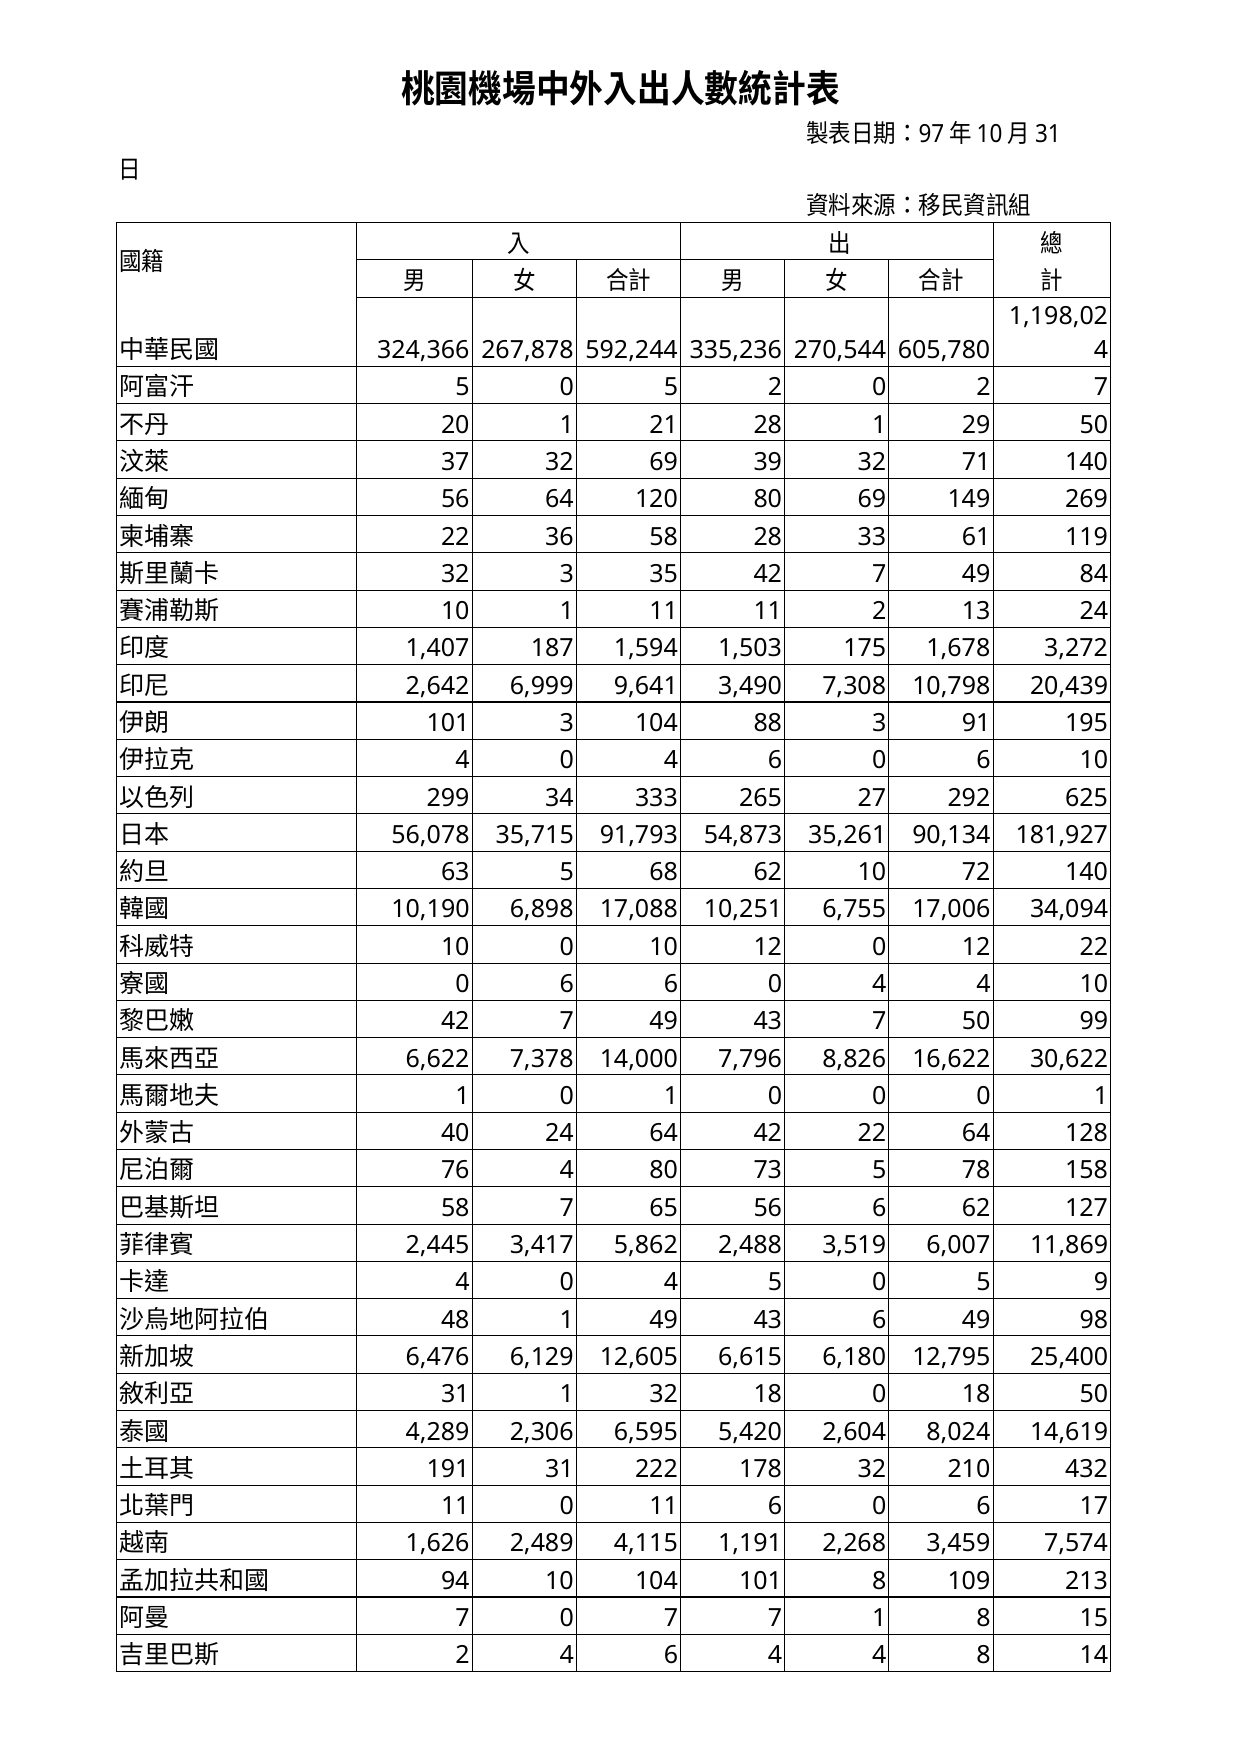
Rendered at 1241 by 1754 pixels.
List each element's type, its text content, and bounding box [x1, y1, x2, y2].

table_cell 3,272 [994, 628, 1110, 664]
table_cell 1 [994, 1075, 1110, 1112]
table_cell 432 [994, 1448, 1110, 1484]
table_cell 299 [357, 777, 472, 813]
table_header 國籍 [117, 223, 356, 297]
table_cell 7 [577, 1598, 680, 1634]
table_cell 175 [785, 628, 888, 664]
table_cell 0 [681, 964, 784, 1000]
table_cell 104 [577, 1560, 680, 1596]
table_cell 7 [473, 1187, 576, 1223]
table_cell 34,094 [994, 889, 1110, 925]
table_cell 7 [473, 1001, 576, 1037]
table_cell 65 [577, 1187, 680, 1223]
table_cell 33 [785, 516, 888, 552]
table_cell 外蒙古 [117, 1113, 356, 1149]
table_cell 不丹 [117, 404, 356, 440]
table_cell 尼泊爾 [117, 1150, 356, 1186]
table_cell 北葉門 [117, 1486, 356, 1522]
table_cell 17 [994, 1486, 1110, 1522]
table_cell 68 [577, 852, 680, 888]
table_cell 69 [577, 441, 680, 478]
table_cell 7 [785, 1001, 888, 1037]
table_cell 222 [577, 1448, 680, 1484]
table_cell 140 [994, 441, 1110, 478]
table_cell 22 [785, 1113, 888, 1149]
table_cell 91,793 [577, 814, 680, 851]
table_cell 3,490 [681, 665, 784, 701]
table_cell 1 [577, 1075, 680, 1112]
table_cell 2 [785, 591, 888, 627]
table_cell 10 [994, 740, 1110, 776]
table_cell 48 [357, 1299, 472, 1335]
table_cell 127 [994, 1187, 1110, 1223]
table_cell 阿富汗 [117, 367, 356, 403]
table_cell 馬爾地夫 [117, 1075, 356, 1112]
table_cell 62 [681, 852, 784, 888]
table_cell 109 [889, 1560, 993, 1596]
table_cell 1,678 [889, 628, 993, 664]
table_cell 5 [889, 1262, 993, 1298]
table_cell 12,795 [889, 1336, 993, 1373]
table_cell 42 [681, 553, 784, 589]
table_cell 24 [994, 591, 1110, 627]
table_cell 101 [681, 1560, 784, 1596]
table_cell 101 [357, 703, 472, 739]
table_cell 0 [785, 740, 888, 776]
table_cell 94 [357, 1560, 472, 1596]
table_cell 21 [577, 404, 680, 440]
table_cell 15 [994, 1598, 1110, 1634]
table_cell 1 [473, 1299, 576, 1335]
table_cell 73 [681, 1150, 784, 1186]
table_cell 37 [357, 441, 472, 478]
table_cell 11 [681, 591, 784, 627]
table_cell 12 [681, 926, 784, 962]
table_cell 6 [785, 1299, 888, 1335]
table_cell 35,715 [473, 814, 576, 851]
table_cell 35 [577, 553, 680, 589]
table_header 出 [681, 223, 993, 259]
table_cell 56,078 [357, 814, 472, 851]
table_cell 女 [785, 260, 888, 297]
table_cell 6 [681, 740, 784, 776]
table_cell 64 [577, 1113, 680, 1149]
table_cell 3 [785, 703, 888, 739]
table_cell 39 [681, 441, 784, 478]
table_cell 以色列 [117, 777, 356, 813]
table_cell 0 [785, 367, 888, 403]
table_cell 76 [357, 1150, 472, 1186]
table_cell 5 [473, 852, 576, 888]
table_cell 10,798 [889, 665, 993, 701]
table_cell 210 [889, 1448, 993, 1484]
table_cell 30,622 [994, 1038, 1110, 1074]
table_cell 男 [357, 260, 472, 297]
table_cell 11 [577, 1486, 680, 1522]
table_cell 3,417 [473, 1225, 576, 1261]
table_cell 69 [785, 479, 888, 515]
table_cell 0 [473, 926, 576, 962]
text 資料來源：移民資訊組 [118, 186, 1044, 222]
table_cell 6,622 [357, 1038, 472, 1074]
table_cell 104 [577, 703, 680, 739]
table_cell 335,236 [681, 298, 784, 366]
table_header 總 [994, 223, 1110, 259]
table_cell 女 [473, 260, 576, 297]
table_cell 9 [994, 1262, 1110, 1298]
table_cell 6 [473, 964, 576, 1000]
table_cell 合計 [889, 260, 993, 297]
table_cell 寮國 [117, 964, 356, 1000]
table_cell 日本 [117, 814, 356, 851]
table_cell 43 [681, 1299, 784, 1335]
table_cell 阿曼 [117, 1598, 356, 1634]
table_cell 91 [889, 703, 993, 739]
table_cell 伊朗 [117, 703, 356, 739]
table_cell 78 [889, 1150, 993, 1186]
table_cell 7,574 [994, 1523, 1110, 1559]
table_cell 斯里蘭卡 [117, 553, 356, 589]
table_cell 5,862 [577, 1225, 680, 1261]
table_cell 32 [577, 1374, 680, 1410]
table_cell 18 [889, 1374, 993, 1410]
table_cell 7,378 [473, 1038, 576, 1074]
table_cell 7 [357, 1598, 472, 1634]
table_cell 20 [357, 404, 472, 440]
table_cell 6 [889, 1486, 993, 1522]
table_cell 7 [785, 553, 888, 589]
table_cell 22 [994, 926, 1110, 962]
table_cell 140 [994, 852, 1110, 888]
table_cell 149 [889, 479, 993, 515]
table_cell 1 [785, 404, 888, 440]
table_cell 0 [785, 1486, 888, 1522]
table_cell 98 [994, 1299, 1110, 1335]
table_cell 3,459 [889, 1523, 993, 1559]
table_header 入 [357, 223, 680, 259]
table_cell 56 [357, 479, 472, 515]
table_cell 2,268 [785, 1523, 888, 1559]
table_cell 72 [889, 852, 993, 888]
table_cell 28 [681, 516, 784, 552]
table_cell 32 [785, 1448, 888, 1484]
table_cell 42 [681, 1113, 784, 1149]
table_cell 54,873 [681, 814, 784, 851]
table_cell 32 [473, 441, 576, 478]
table_cell 6,615 [681, 1336, 784, 1373]
table_cell 菲律賓 [117, 1225, 356, 1261]
table_cell 14 [994, 1635, 1110, 1671]
table_cell 4 [357, 1262, 472, 1298]
table_cell 1 [473, 404, 576, 440]
table_cell 1,626 [357, 1523, 472, 1559]
table_cell 7 [681, 1598, 784, 1634]
table_cell 64 [889, 1113, 993, 1149]
table_cell 324,366 [357, 298, 472, 366]
table_cell 17,006 [889, 889, 993, 925]
table_cell 巴基斯坦 [117, 1187, 356, 1223]
table_cell 6,129 [473, 1336, 576, 1373]
table_cell 韓國 [117, 889, 356, 925]
table_cell 10 [357, 591, 472, 627]
table_cell 11 [577, 591, 680, 627]
table_cell 6,007 [889, 1225, 993, 1261]
table_cell 4,115 [577, 1523, 680, 1559]
table_cell 267,878 [473, 298, 576, 366]
table_cell 191 [357, 1448, 472, 1484]
table_cell 2 [889, 367, 993, 403]
table_cell 科威特 [117, 926, 356, 962]
table_cell 2,445 [357, 1225, 472, 1261]
table_cell 22 [357, 516, 472, 552]
table_cell 7,308 [785, 665, 888, 701]
table_cell 11,869 [994, 1225, 1110, 1261]
table_cell 6 [785, 1187, 888, 1223]
table_cell 36 [473, 516, 576, 552]
table_cell 柬埔寨 [117, 516, 356, 552]
table_cell 6 [889, 740, 993, 776]
table_cell 0 [473, 1262, 576, 1298]
table_cell 10,190 [357, 889, 472, 925]
table_cell 128 [994, 1113, 1110, 1149]
table_cell 625 [994, 777, 1110, 813]
table_cell 187 [473, 628, 576, 664]
table_cell 6,476 [357, 1336, 472, 1373]
table_cell 29 [889, 404, 993, 440]
table_cell 80 [681, 479, 784, 515]
table_cell 213 [994, 1560, 1110, 1596]
table_cell 63 [357, 852, 472, 888]
table_cell 605,780 [889, 298, 993, 366]
table_cell 8 [889, 1635, 993, 1671]
table_cell 14,619 [994, 1411, 1110, 1447]
table_cell 伊拉克 [117, 740, 356, 776]
table_cell 16,622 [889, 1038, 993, 1074]
table_cell 5 [785, 1150, 888, 1186]
table_cell 99 [994, 1001, 1110, 1037]
table_cell 0 [889, 1075, 993, 1112]
table_cell 2,642 [357, 665, 472, 701]
table_cell 6,180 [785, 1336, 888, 1373]
table_cell 9,641 [577, 665, 680, 701]
table_cell 25,400 [994, 1336, 1110, 1373]
table_cell 3,519 [785, 1225, 888, 1261]
table_cell 50 [994, 1374, 1110, 1410]
table_cell 2,306 [473, 1411, 576, 1447]
table_cell 18 [681, 1374, 784, 1410]
table_cell 10 [473, 1560, 576, 1596]
table_cell 11 [357, 1486, 472, 1522]
table_cell 1 [785, 1598, 888, 1634]
table_cell 6 [577, 964, 680, 1000]
table_cell 黎巴嫩 [117, 1001, 356, 1037]
table_cell 8,024 [889, 1411, 993, 1447]
table_cell 0 [473, 740, 576, 776]
table_cell 35,261 [785, 814, 888, 851]
table_cell 4 [473, 1150, 576, 1186]
table_cell 58 [577, 516, 680, 552]
table_cell 28 [681, 404, 784, 440]
table_cell 27 [785, 777, 888, 813]
table_cell 卡達 [117, 1262, 356, 1298]
table_cell 孟加拉共和國 [117, 1560, 356, 1596]
table_cell 333 [577, 777, 680, 813]
table_cell 43 [681, 1001, 784, 1037]
table_cell 3 [473, 553, 576, 589]
table_cell 1,503 [681, 628, 784, 664]
table_cell 馬來西亞 [117, 1038, 356, 1074]
table_cell 12 [889, 926, 993, 962]
table_cell 5 [577, 367, 680, 403]
table_cell 158 [994, 1150, 1110, 1186]
table_cell 31 [357, 1374, 472, 1410]
table_cell 2,488 [681, 1225, 784, 1261]
table_cell 4 [473, 1635, 576, 1671]
table_cell 17,088 [577, 889, 680, 925]
table_cell 13 [889, 591, 993, 627]
table_cell 印度 [117, 628, 356, 664]
table_cell 50 [994, 404, 1110, 440]
table_cell 34 [473, 777, 576, 813]
table_cell 49 [889, 1299, 993, 1335]
table_cell 0 [785, 1374, 888, 1410]
text 桃園機場中外入出人數統計表 [118, 59, 1122, 113]
table_cell 泰國 [117, 1411, 356, 1447]
table_cell 40 [357, 1113, 472, 1149]
table_cell 31 [473, 1448, 576, 1484]
table_cell 3 [473, 703, 576, 739]
table_cell 沙烏地阿拉伯 [117, 1299, 356, 1335]
table_cell 2,489 [473, 1523, 576, 1559]
table_cell 0 [681, 1075, 784, 1112]
table_cell 6,595 [577, 1411, 680, 1447]
table_cell 10 [577, 926, 680, 962]
table_cell 男 [681, 260, 784, 297]
table_cell 6,755 [785, 889, 888, 925]
table_cell 14,000 [577, 1038, 680, 1074]
table_cell 合計 [577, 260, 680, 297]
table_cell 1 [357, 1075, 472, 1112]
table_cell 0 [785, 1262, 888, 1298]
table_cell 1,594 [577, 628, 680, 664]
table_cell 6,999 [473, 665, 576, 701]
table_cell 越南 [117, 1523, 356, 1559]
table_cell 6 [577, 1635, 680, 1671]
table_cell 71 [889, 441, 993, 478]
table_cell 90,134 [889, 814, 993, 851]
table_cell 50 [889, 1001, 993, 1037]
table_cell 56 [681, 1187, 784, 1223]
table_cell 119 [994, 516, 1110, 552]
table_cell 32 [785, 441, 888, 478]
table_cell 4 [785, 1635, 888, 1671]
table_cell 24 [473, 1113, 576, 1149]
table_cell 4 [889, 964, 993, 1000]
table_cell 2 [681, 367, 784, 403]
table_cell 4 [357, 740, 472, 776]
table_cell 敘利亞 [117, 1374, 356, 1410]
table_cell 4 [577, 1262, 680, 1298]
table_cell 吉里巴斯 [117, 1635, 356, 1671]
table_cell 1,191 [681, 1523, 784, 1559]
table_cell 中華民國 [117, 297, 356, 366]
table_cell 6 [681, 1486, 784, 1522]
table_cell 178 [681, 1448, 784, 1484]
table_cell 10 [357, 926, 472, 962]
table_cell 0 [473, 1486, 576, 1522]
table_cell 49 [889, 553, 993, 589]
table_cell 62 [889, 1187, 993, 1223]
table_cell 5 [681, 1262, 784, 1298]
table_cell 0 [785, 1075, 888, 1112]
table_cell 88 [681, 703, 784, 739]
table_cell 8 [785, 1560, 888, 1596]
table_cell 1,198,024 [994, 298, 1110, 366]
table_cell 58 [357, 1187, 472, 1223]
table_cell 20,439 [994, 665, 1110, 701]
table_cell 4 [681, 1635, 784, 1671]
table_cell 10 [994, 964, 1110, 1000]
table_cell 8,826 [785, 1038, 888, 1074]
table_cell 269 [994, 479, 1110, 515]
table_cell 1 [473, 591, 576, 627]
table_cell 265 [681, 777, 784, 813]
table_cell 約旦 [117, 852, 356, 888]
table_cell 80 [577, 1150, 680, 1186]
table_cell 49 [577, 1299, 680, 1335]
table_cell 120 [577, 479, 680, 515]
table_cell 汶萊 [117, 441, 356, 478]
table_cell 計 [994, 259, 1110, 297]
table_cell 49 [577, 1001, 680, 1037]
table_cell 5 [357, 367, 472, 403]
table_cell 8 [889, 1598, 993, 1634]
table_cell 592,244 [577, 298, 680, 366]
table_cell 292 [889, 777, 993, 813]
table_cell 2,604 [785, 1411, 888, 1447]
table_cell 賽浦勒斯 [117, 591, 356, 627]
table_cell 1,407 [357, 628, 472, 664]
table_cell 4 [785, 964, 888, 1000]
table_cell 0 [473, 1075, 576, 1112]
table_cell 2 [357, 1635, 472, 1671]
table_cell 64 [473, 479, 576, 515]
table_cell 4,289 [357, 1411, 472, 1447]
table_cell 270,544 [785, 298, 888, 366]
table_cell 緬甸 [117, 479, 356, 515]
table_cell 181,927 [994, 814, 1110, 851]
table_cell 32 [357, 553, 472, 589]
table_cell 土耳其 [117, 1448, 356, 1484]
table_cell 12,605 [577, 1336, 680, 1373]
table_cell 7,796 [681, 1038, 784, 1074]
table_cell 61 [889, 516, 993, 552]
table_cell 新加坡 [117, 1336, 356, 1373]
table_cell 84 [994, 553, 1110, 589]
table_cell 4 [577, 740, 680, 776]
table_cell 7 [994, 367, 1110, 403]
text 製表日期：97年10月31日 [118, 113, 1077, 186]
table_cell 6,898 [473, 889, 576, 925]
table_cell 0 [473, 1598, 576, 1634]
table_cell 195 [994, 703, 1110, 739]
table_cell 0 [473, 367, 576, 403]
table_cell 5,420 [681, 1411, 784, 1447]
table_cell 42 [357, 1001, 472, 1037]
table_cell 0 [785, 926, 888, 962]
table_cell 10 [785, 852, 888, 888]
table_cell 10,251 [681, 889, 784, 925]
table_cell 1 [473, 1374, 576, 1410]
table_cell 0 [357, 964, 472, 1000]
table_cell 印尼 [117, 665, 356, 701]
